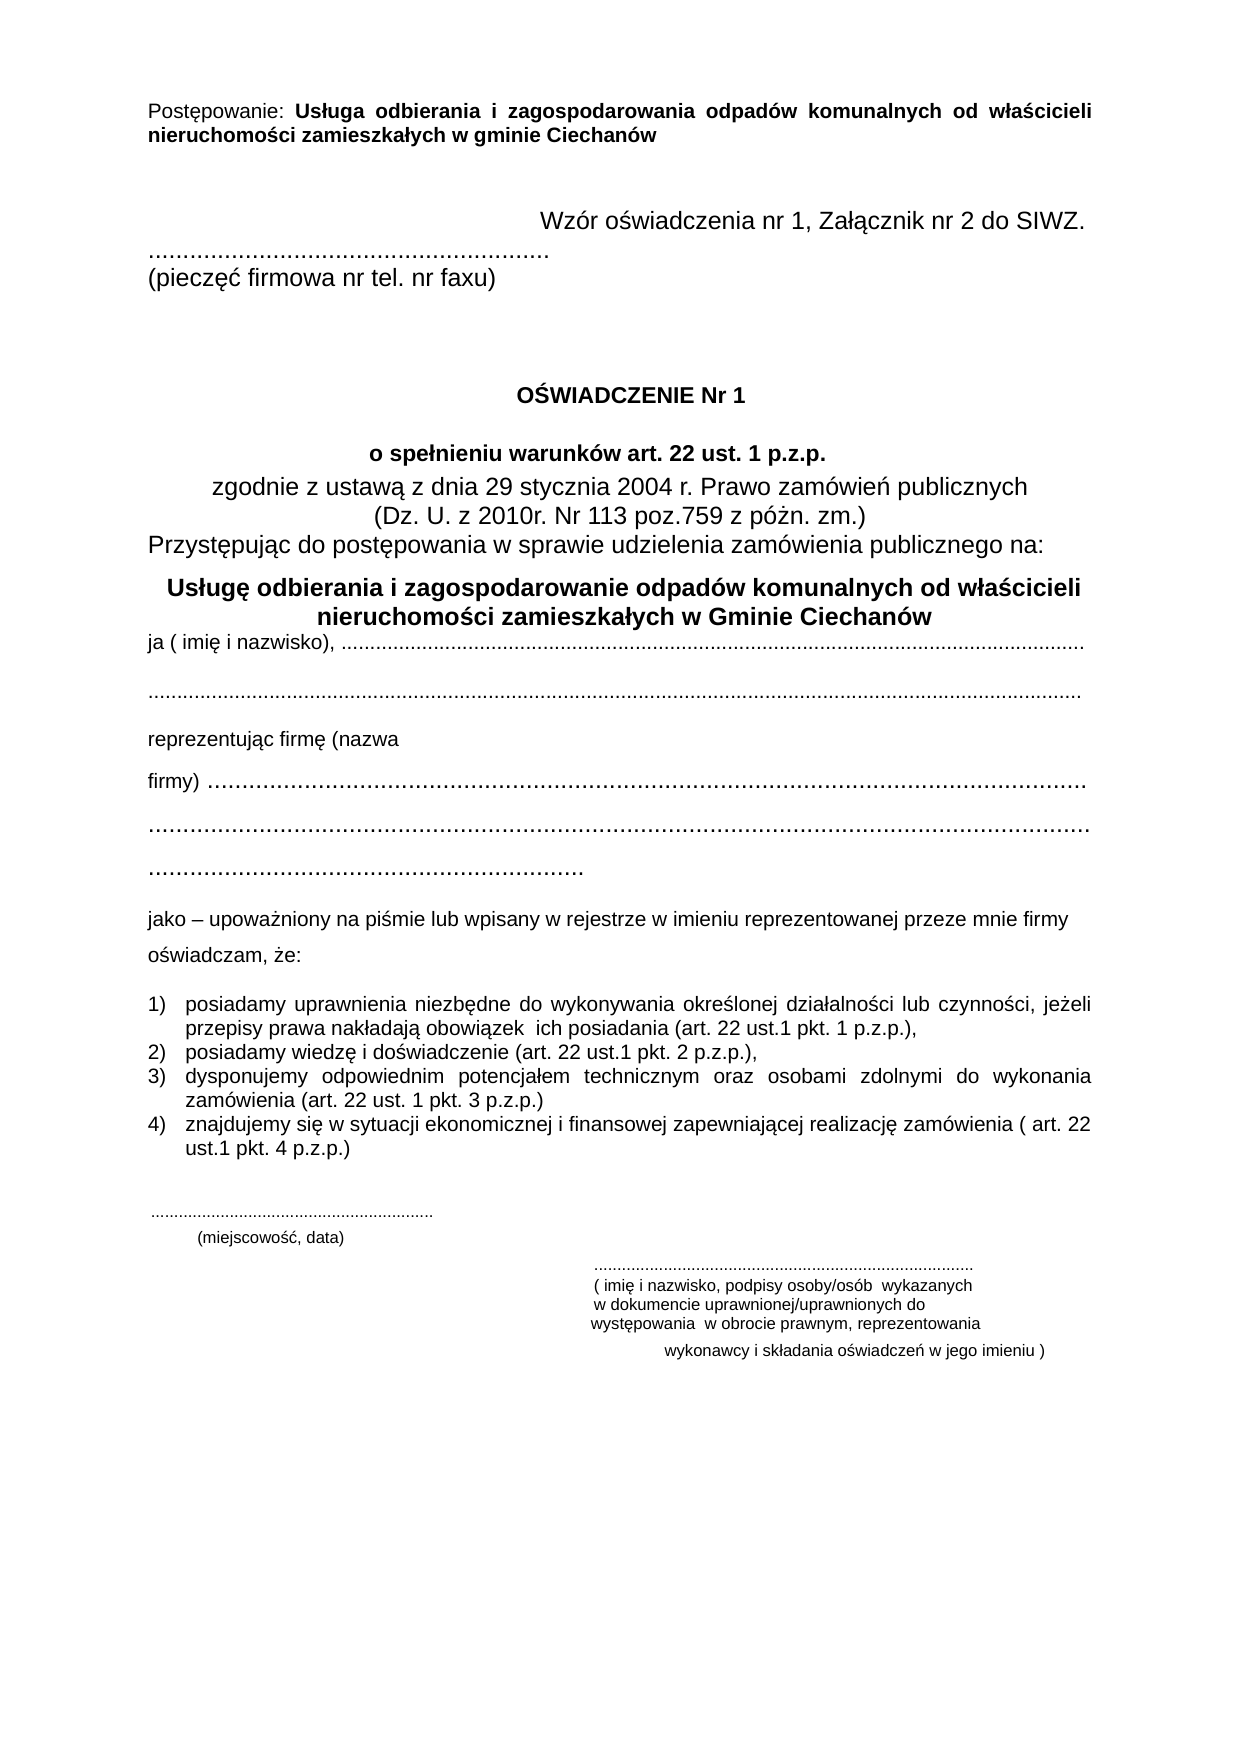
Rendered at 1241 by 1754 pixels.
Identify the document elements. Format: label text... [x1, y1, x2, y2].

text zgodnie z ustawą z dnia 29 stycznia 2004 r. Prawo zamówień publicznych [148, 472, 1093, 501]
text .................................................................................................................................................................. [148, 679, 1093, 703]
text Usługę odbierania i zagospodarowanie odpadów komunalnych od właścicieli nieruchomości zamieszkałych w Gminie Ciechanów [148, 573, 1101, 630]
text Wzór oświadczenia nr 1, Załącznik nr 2 do SIWZ. [151, 208, 1093, 234]
text Przystępując do postępowania w sprawie udzielenia zamówienia publicznego na: [148, 529, 1093, 558]
subtitle o spełnieniu warunków art. 22 ust. 1 p.z.p. [295, 439, 1093, 466]
text ja ( imię i nazwisko), ................................................................................................................................. [148, 630, 1093, 654]
text w dokumencie uprawnionej/uprawnionych do [151, 1294, 1093, 1314]
list posiadamy uprawnienia niezbędne do wykonywania określonej działalności lub czynności, jeżeli przepisy prawa nakładają obowiązek ich posiadania (art. 22 ust.1 pkt. 1 p.z.p.), [148, 992, 1093, 1039]
list dysponujemy odpowiednim potencjałem technicznym oraz osobami zdolnymi do wykonania zamówienia (art. 22 ust. 1 pkt. 3 p.z.p.) [148, 1063, 1093, 1111]
text ( imię i nazwisko, podpisy osoby/osób wykazanych [151, 1275, 1093, 1294]
text (pieczęć firmowa nr tel. nr faxu) [148, 263, 1093, 292]
text występowania w obrocie prawnym, reprezentowania [295, 1314, 1093, 1333]
subtitle OŚWIADCZENIE Nr 1 [443, 382, 1093, 408]
list posiadamy wiedzę i doświadczenie (art. 22 ust.1 pkt. 2 p.z.p.), [148, 1039, 1093, 1063]
text .................................................................................. [151, 1249, 1093, 1275]
text .......................................................... [148, 234, 1093, 263]
list znajdujemy się w sytuacji ekonomicznej i finansowej zapewniającej realizację zamówienia ( art. 22 ust.1 pkt. 4 p.z.p.) [148, 1111, 1093, 1159]
text (Dz. U. z 2010r. Nr 113 poz.759 z póżn. zm.) [148, 501, 1093, 529]
text (miejscowość, data) [151, 1222, 1093, 1249]
text jako – upoważniony na piśmie lub wpisany w rejestrze w imieniu reprezentowanej przeze mnie firmy oświadczam, że: [148, 907, 1093, 967]
text wykonawcy i składania oświadczeń w jego imieniu ) [295, 1333, 1093, 1362]
text reprezentując firmę (nazwa firmy) ...................................................................................................................................................................................................................................................................................................................................... [148, 727, 1093, 880]
text ............................................................. [151, 1196, 1093, 1222]
